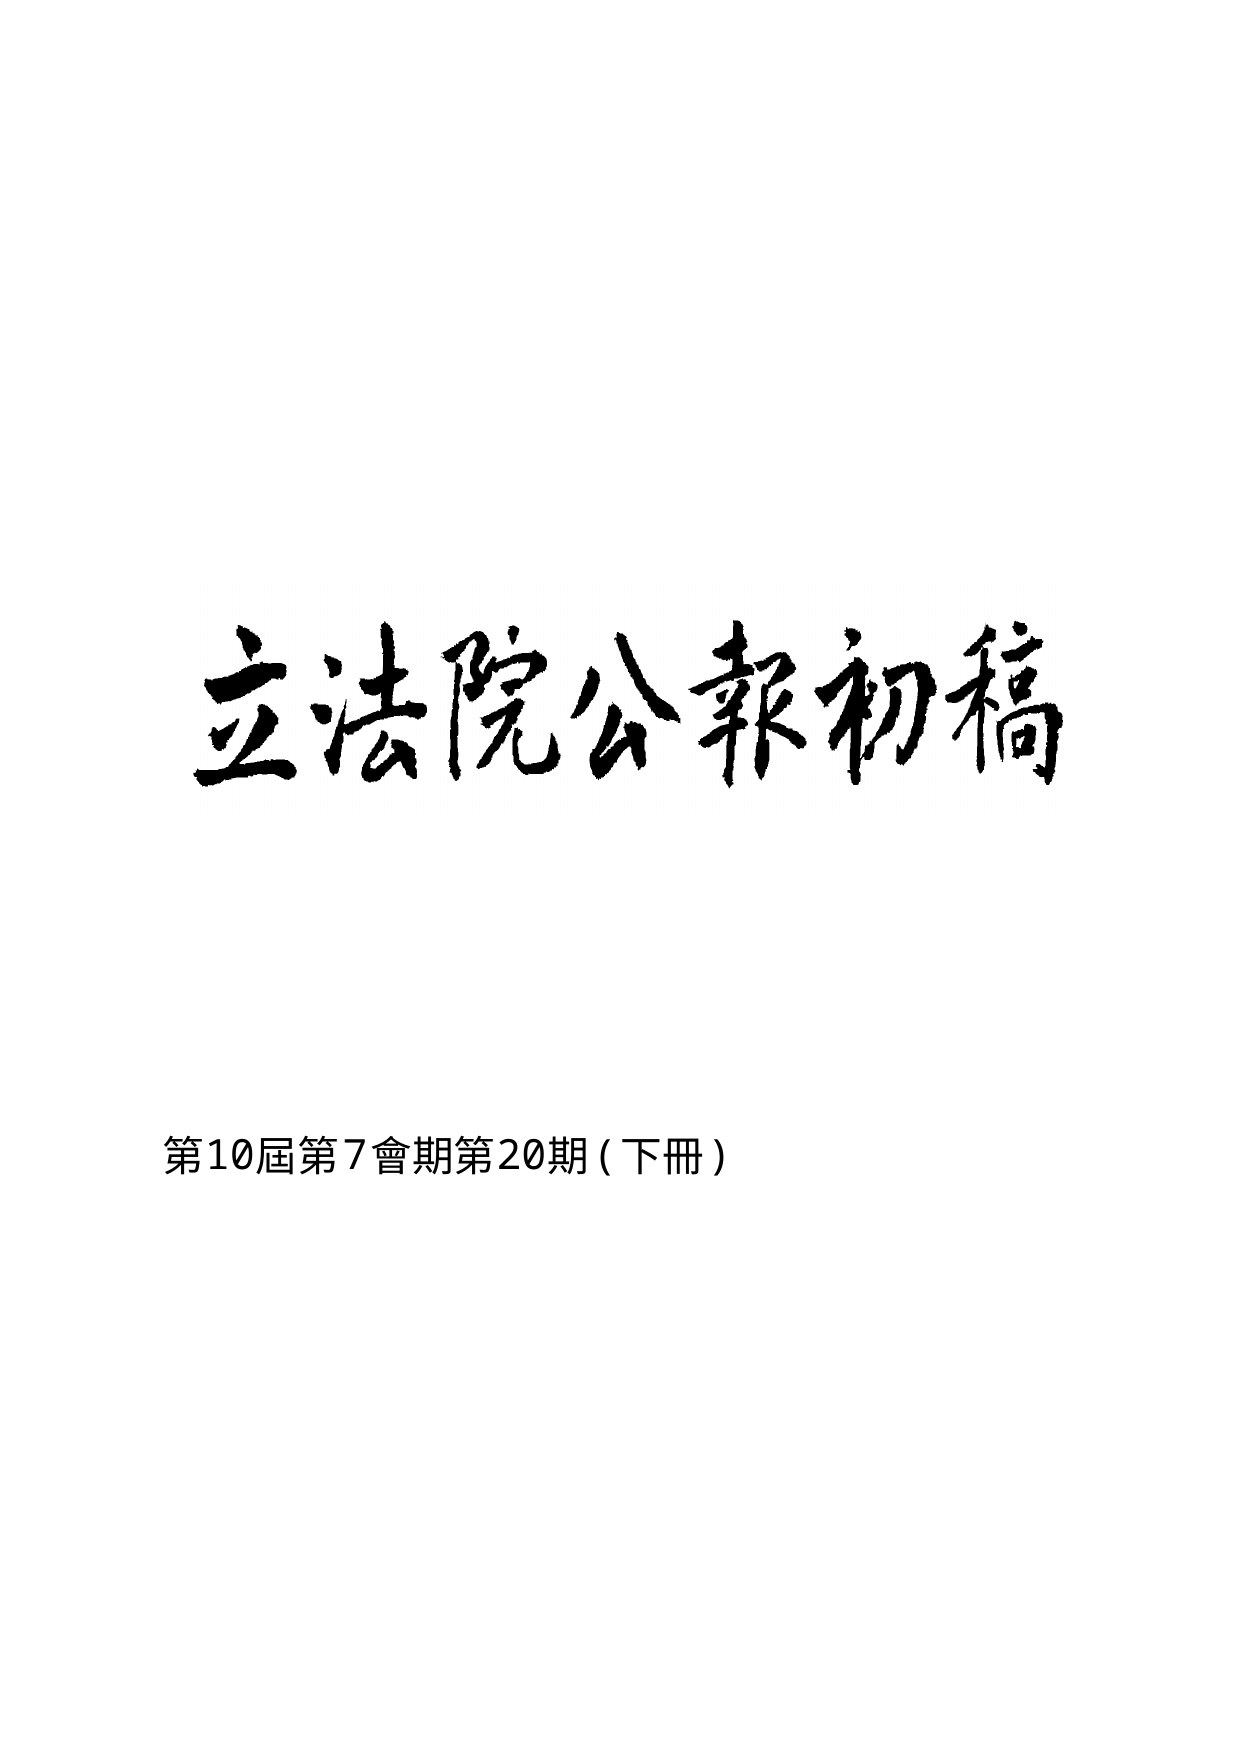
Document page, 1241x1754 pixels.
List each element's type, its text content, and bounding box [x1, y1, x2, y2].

table_header [151, 406, 1098, 902]
table_header 第10屆第7會期第20期(下冊) [151, 1089, 742, 1234]
